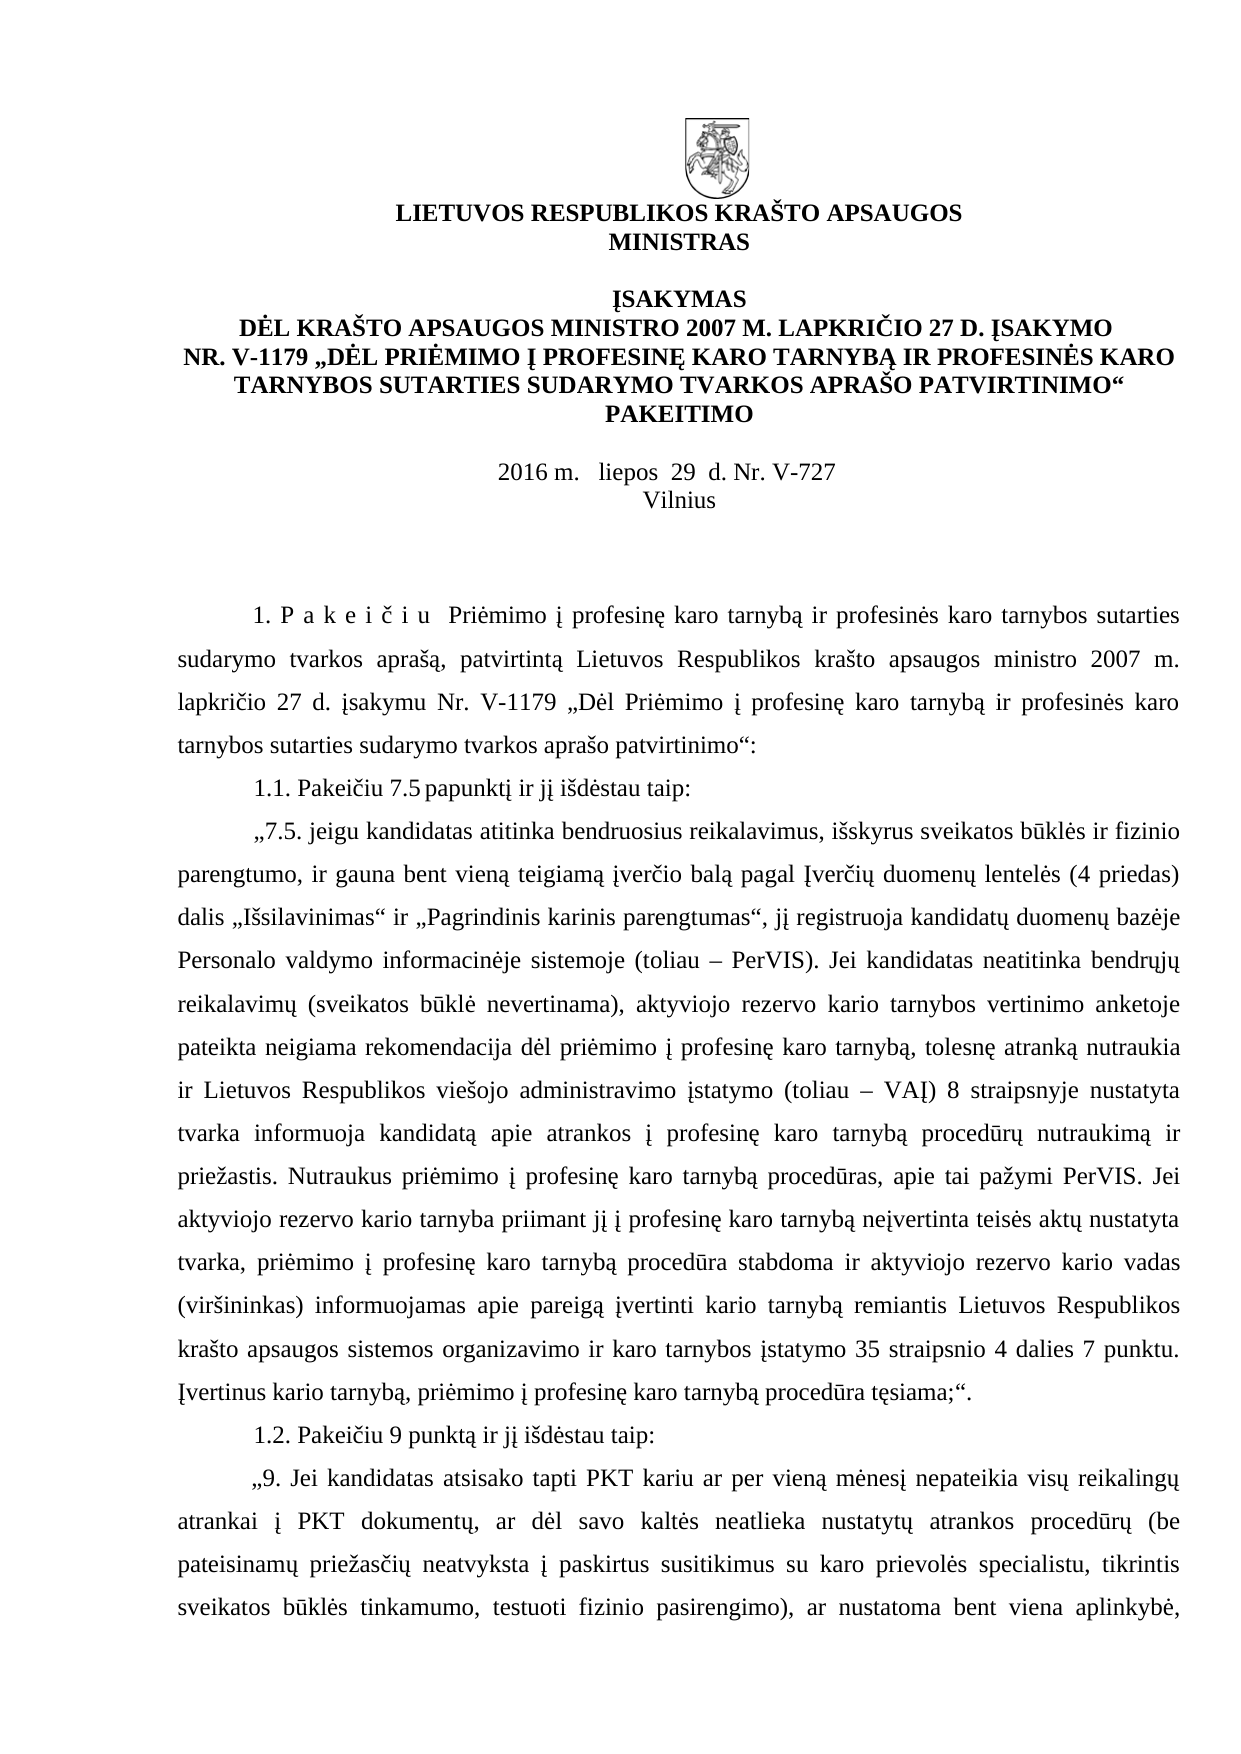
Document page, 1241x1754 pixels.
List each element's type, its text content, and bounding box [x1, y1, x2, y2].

text „7.5. jeigu kandidatas atitinka bendruosius reikalavimus, išskyrus sveikatos būklės ir fizinio parengtumo, ir gauna bent vieną teigiamą įverčio balą pagal Įverčių duomenų lentelės (4 priedas) dalis „Išsilavinimas“ ir „Pagrindinis karinis parengtumas“, jį registruoja kandidatų duomenų bazėje Personalo valdymo informacinėje sistemoje (toliau – PerVIS). Jei kandidatas neatitinka bendrųjų reikalavimų (sveikatos būklė nevertinama), aktyviojo rezervo kario tarnybos vertinimo anketoje pateikta neigiama rekomendacija dėl priėmimo į profesinę karo tarnybą, tolesnę atranką nutraukia ir Lietuvos Respublikos viešojo administravimo įstatymo (toliau – VAĮ) 8 straipsnyje nustatyta tvarka informuoja kandidatą apie atrankos į profesinę karo tarnybą procedūrų nutraukimą ir priežastis. Nutraukus priėmimo į profesinę karo tarnybą procedūras, apie tai pažymi PerVIS. Jei aktyviojo rezervo kario tarnyba priimant jį į profesinę karo tarnybą neįvertinta teisės aktų nustatyta tvarka, priėmimo į profesinę karo tarnybą procedūra stabdoma ir aktyviojo rezervo kario vadas (viršininkas) informuojamas apie pareigą įvertinti kario tarnybą remiantis Lietuvos Respublikos krašto apsaugos sistemos organizavimo ir karo tarnybos įstatymo 35 straipsnio 4 dalies 7 punktu. Įvertinus kario tarnybą, priėmimo į profesinę karo tarnybą procedūra tęsiama;“. [177, 816, 1181, 1406]
text 2016 m. liepos 29 d. Nr. V-727 [177, 457, 1181, 486]
text „9. Jei kandidatas atsisako tapti PKT kariu ar per vieną mėnesį nepateikia visų reikalingų atrankai į PKT dokumentų, ar dėl savo kaltės neatlieka nustatytų atrankos procedūrų (be pateisinamų priežasčių neatvyksta į paskirtus susitikimus su karo prievolės specialistu, tikrintis sveikatos būklės tinkamumo, testuoti fizinio pasirengimo), ar nustatoma bent viena aplinkybė, [177, 1463, 1181, 1621]
text Vilnius [177, 486, 1181, 514]
text lietuvos respublikos krašto apsaugos ministras [177, 198, 1181, 256]
text NR. V-1179 „DĖL PRIĖMIMO Į PROFESINĘ KARO TARNYBĄ IR PROFESINĖS KARO TARNYBOS SUTARTIES SUDARYMO TVARKOS APRAŠO PATVIRTINIMO“ PAKEITIMO [177, 342, 1181, 428]
text 1.1. Pakeičiu 7.5 papunktį ir jį išdėstau taip: [177, 773, 1181, 802]
text ĮSAKYMAS [177, 284, 1181, 313]
text DĖL KRAŠTO APSAUGOS MINISTRO 2007 M. LAPKRIČIO 27 D. ĮSAKYMO [177, 313, 1181, 342]
text 1. P a k e i č i u Priėmimo į profesinę karo tarnybą ir profesinės karo tarnybos sutarties sudarymo tvarkos aprašą, patvirtintą Lietuvos Respublikos krašto apsaugos ministro 2007 m. lapkričio 27 d. įsakymu Nr. V-1179 „Dėl Priėmimo į profesinę karo tarnybą ir profesinės karo tarnybos sutarties sudarymo tvarkos aprašo patvirtinimo“: [177, 601, 1181, 759]
text 1.2. Pakeičiu 9 punktą ir jį išdėstau taip: [177, 1420, 1181, 1449]
